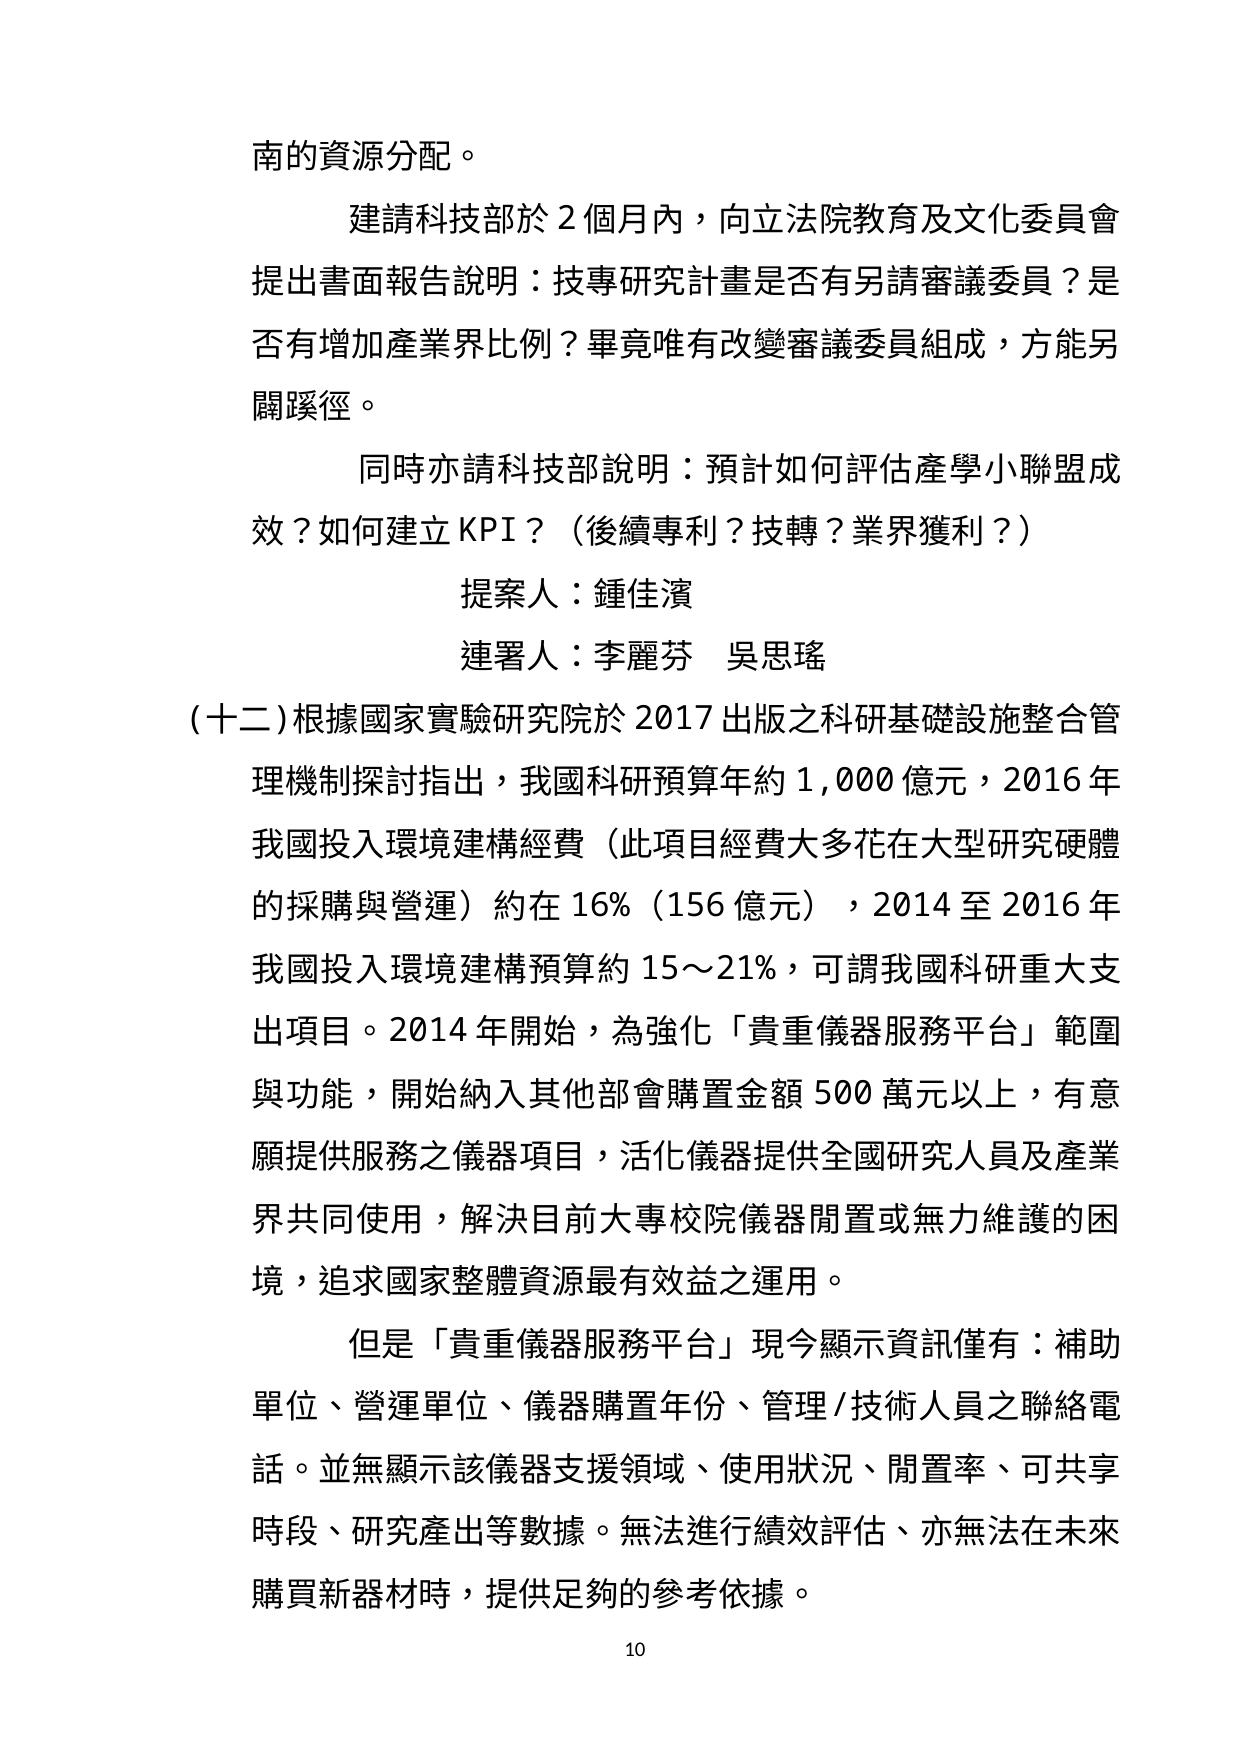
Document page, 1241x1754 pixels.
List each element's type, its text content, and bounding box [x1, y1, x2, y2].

text 連署人：李麗芬 吳思瑤 [460, 612, 1122, 675]
text 提案人：鍾佳濱 [460, 550, 1122, 612]
text 建請科技部於2個月內，向立法院教育及文化委員會提出書面報告說明：技專研究計畫是否有另請審議委員？是否有增加產業界比例？畢竟唯有改變審議委員組成，方能另闢蹊徑。 [185, 175, 1122, 425]
text (十二)根據國家實驗研究院於2017出版之科研基礎設施整合管理機制探討指出，我國科研預算年約1,000億元，2016年我國投入環境建構經費（此項目經費大多花在大型研究硬體的採購與營運）約在16%（156億元），2014至2016年我國投入環境建構預算約15～21%，可謂我國科研重大支出項目。2014年開始，為強化「貴重儀器服務平台」範圍與功能，開始納入其他部會購置金額500萬元以上，有意願提供服務之儀器項目，活化儀器提供全國研究人員及產業界共同使用，解決目前大專校院儀器閒置或無力維護的困境，追求國家整體資源最有效益之運用。 [185, 675, 1122, 1300]
text 同時亦請科技部說明：預計如何評估產學小聯盟成效？如何建立KPI？（後續專利？技轉？業界獲利？） [185, 425, 1122, 550]
text 但是「貴重儀器服務平台」現今顯示資訊僅有：補助單位、營運單位、儀器購置年份、管理/技術人員之聯絡電話。並無顯示該儀器支援領域、使用狀況、閒置率、可共享時段、研究產出等數據。無法進行績效評估、亦無法在未來購買新器材時，提供足夠的參考依據。 [185, 1300, 1122, 1612]
text 南的資源分配。 [185, 112, 1122, 175]
